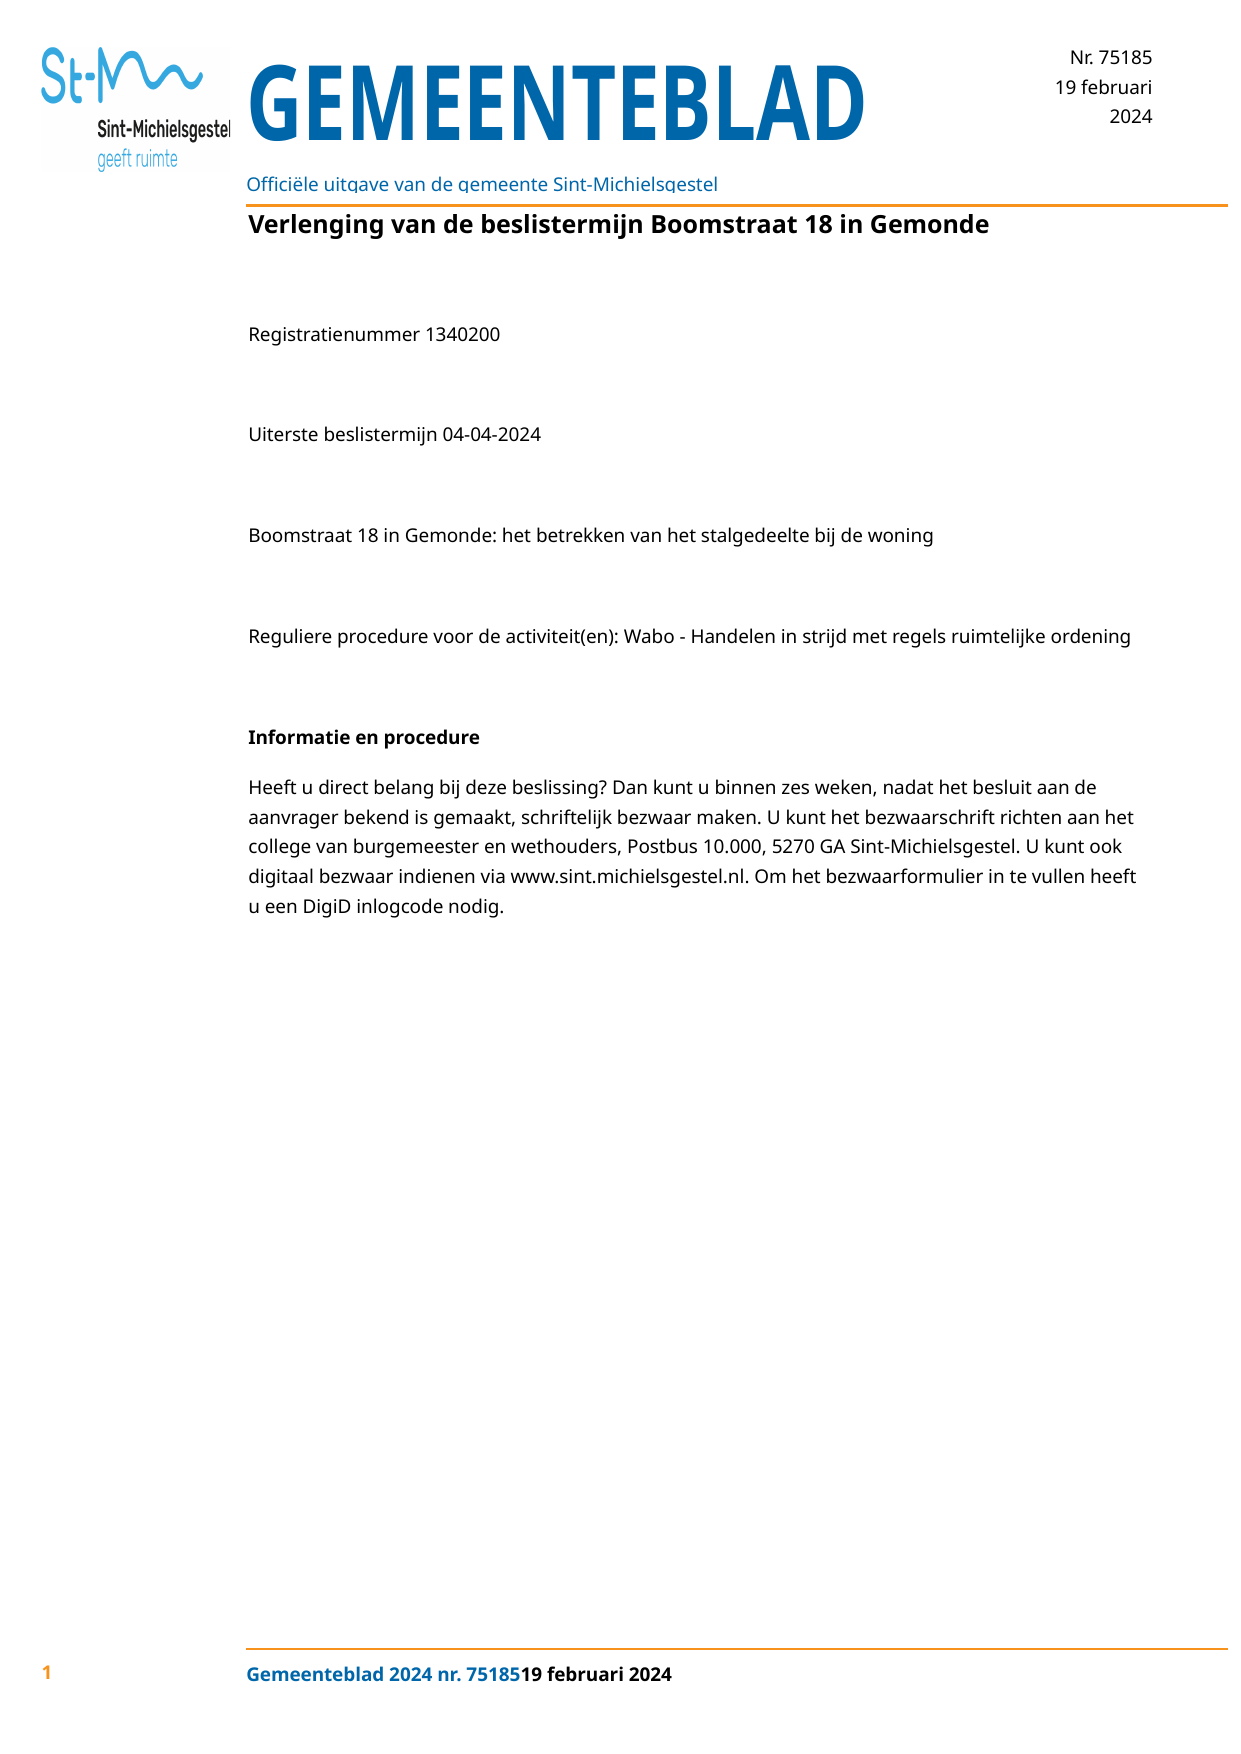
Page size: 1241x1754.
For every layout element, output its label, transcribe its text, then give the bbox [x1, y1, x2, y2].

text Heeft u direct belang bij deze beslissing? Dan kunt u binnen zes weken, nadat het besluit aan de aanvrager bekend is gemaakt, schriftelijk bezwaar maken. U kunt het bezwaarschrift richten aan het college van burgemeester en wethouders, Postbus 10.000, 5270 GA Sint-Michielsgestel. U kunt ook digitaal bezwaar indienen via www.sint.michielsgestel.nl. Om het bezwaarformulier in te vullen heeft u een DigiD inlogcode nodig. [248, 774, 1152, 918]
text Boomstraat 18 in Gemonde: het betrekken van het stalgedeelte bij de woning [248, 522, 1152, 548]
text Verlenging van de beslistermijn Boomstraat 18 in Gemonde [248, 207, 1152, 241]
text Registratienummer 1340200 [248, 321, 1152, 346]
picture [41, 47, 231, 172]
text Uiterste beslistermijn 04-04-2024 [248, 422, 1152, 447]
text Reguliere procedure voor de activiteit(en): Wabo - Handelen in strijd met regels ruimtelijke ordening [248, 623, 1152, 649]
text Informatie en procedure [248, 724, 1152, 750]
